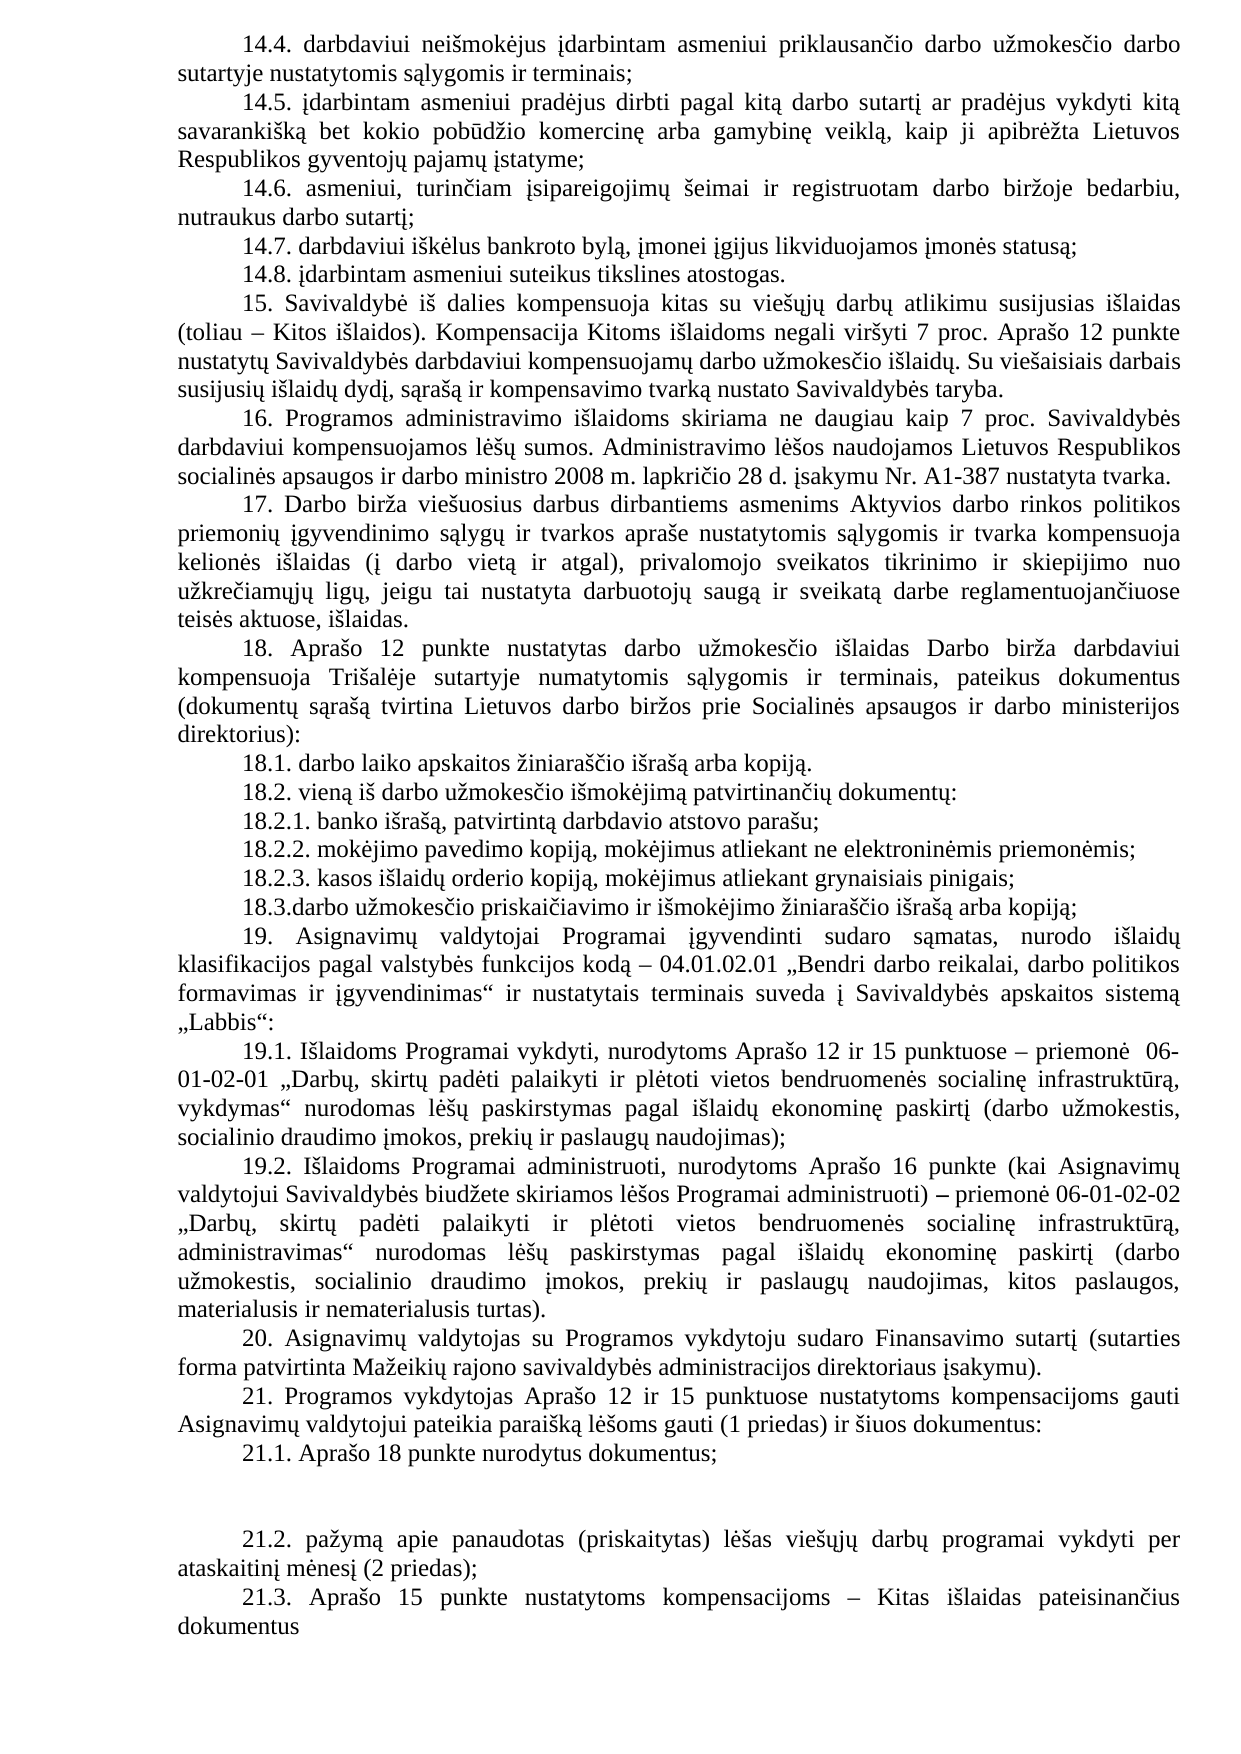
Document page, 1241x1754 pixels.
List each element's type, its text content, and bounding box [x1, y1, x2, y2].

text 21.3. Aprašo 15 punkte nustatytoms kompensacijoms – Kitas išlaidas pateisinančius dokumentus [177, 1582, 1181, 1639]
text 17. Darbo birža viešuosius darbus dirbantiems asmenims Aktyvios darbo rinkos politikos priemonių įgyvendinimo sąlygų ir tvarkos apraše nustatytomis sąlygomis ir tvarka kompensuoja kelionės išlaidas (į darbo vietą ir atgal), privalomojo sveikatos tikrinimo ir skiepijimo nuo užkrečiamųjų ligų, jeigu tai nustatyta darbuotojų saugą ir sveikatą darbe reglamentuojančiuose teisės aktuose, išlaidas. [177, 489, 1181, 633]
text 19.2. Išlaidoms Programai administruoti, nurodytoms Aprašo 16 punkte (kai Asignavimų valdytojui Savivaldybės biudžete skiriamos lėšos Programai administruoti) – priemonė 06-01-02-02 „Darbų, skirtų padėti palaikyti ir plėtoti vietos bendruomenės socialinę infrastruktūrą, administravimas“ nurodomas lėšų paskirstymas pagal išlaidų ekonominę paskirtį (darbo užmokestis, socialinio draudimo įmokos, prekių ir paslaugų naudojimas, kitos paslaugos, materialusis ir nematerialusis turtas). [177, 1151, 1181, 1323]
text 18.3.darbo užmokesčio priskaičiavimo ir išmokėjimo žiniaraščio išrašą arba kopiją; [177, 892, 1181, 921]
text 14.6. asmeniui, turinčiam įsipareigojimų šeimai ir registruotam darbo biržoje bedarbiu, nutraukus darbo sutartį; [177, 173, 1181, 231]
text 18. Aprašo 12 punkte nustatytas darbo užmokesčio išlaidas Darbo birža darbdaviui kompensuoja Trišalėje sutartyje numatytomis sąlygomis ir terminais, pateikus dokumentus (dokumentų sąrašą tvirtina Lietuvos darbo biržos prie Socialinės apsaugos ir darbo ministerijos direktorius): [177, 633, 1181, 748]
text 15. Savivaldybė iš dalies kompensuoja kitas su viešųjų darbų atlikimu susijusias išlaidas (toliau – Kitos išlaidos). Kompensacija Kitoms išlaidoms negali viršyti 7 proc. Aprašo 12 punkte nustatytų Savivaldybės darbdaviui kompensuojamų darbo užmokesčio išlaidų. Su viešaisiais darbais susijusių išlaidų dydį, sąrašą ir kompensavimo tvarką nustato Savivaldybės taryba. [177, 288, 1181, 403]
text 18.2.2. mokėjimo pavedimo kopiją, mokėjimus atliekant ne elektroninėmis priemonėmis; [177, 834, 1181, 863]
text 21.2. pažymą apie panaudotas (priskaitytas) lėšas viešųjų darbų programai vykdyti per ataskaitinį mėnesį (2 priedas); [177, 1524, 1181, 1582]
text 16. Programos administravimo išlaidoms skiriama ne daugiau kaip 7 proc. Savivaldybės darbdaviui kompensuojamos lėšų sumos. Administravimo lėšos naudojamos Lietuvos Respublikos socialinės apsaugos ir darbo ministro 2008 m. lapkričio 28 d. įsakymu Nr. A1-387 nustatyta tvarka. [177, 403, 1181, 489]
text 19.1. Išlaidoms Programai vykdyti, nurodytoms Aprašo 12 ir 15 punktuose – priemonė 06-01-02-01 „Darbų, skirtų padėti palaikyti ir plėtoti vietos bendruomenės socialinę infrastruktūrą, vykdymas“ nurodomas lėšų paskirstymas pagal išlaidų ekonominę paskirtį (darbo užmokestis, socialinio draudimo įmokos, prekių ir paslaugų naudojimas); [177, 1036, 1181, 1151]
text 20. Asignavimų valdytojas su Programos vykdytoju sudaro Finansavimo sutartį (sutarties forma patvirtinta Mažeikių rajono savivaldybės administracijos direktoriaus įsakymu). [177, 1323, 1181, 1381]
text 14.8. įdarbintam asmeniui suteikus tikslines atostogas. [177, 259, 1181, 288]
text 14.7. darbdaviui iškėlus bankroto bylą, įmonei įgijus likviduojamos įmonės statusą; [177, 231, 1181, 259]
text 14.5. įdarbintam asmeniui pradėjus dirbti pagal kitą darbo sutartį ar pradėjus vykdyti kitą savarankišką bet kokio pobūdžio komercinę arba gamybinę veiklą, kaip ji apibrėžta Lietuvos Respublikos gyventojų pajamų įstatyme; [177, 87, 1181, 173]
text 21.1. Aprašo 18 punkte nurodytus dokumentus; [177, 1438, 1181, 1467]
text 21. Programos vykdytojas Aprašo 12 ir 15 punktuose nustatytoms kompensacijoms gauti Asignavimų valdytojui pateikia paraišką lėšoms gauti (1 priedas) ir šiuos dokumentus: [177, 1381, 1181, 1438]
text 18.2. vieną iš darbo užmokesčio išmokėjimą patvirtinančių dokumentų: [177, 777, 1181, 806]
text 18.2.3. kasos išlaidų orderio kopiją, mokėjimus atliekant grynaisiais pinigais; [177, 863, 1181, 892]
text 18.1. darbo laiko apskaitos žiniaraščio išrašą arba kopiją. [177, 748, 1181, 777]
text 19. Asignavimų valdytojai Programai įgyvendinti sudaro sąmatas, nurodo išlaidų klasifikacijos pagal valstybės funkcijos kodą – 04.01.02.01 „Bendri darbo reikalai, darbo politikos formavimas ir įgyvendinimas“ ir nustatytais terminais suveda į Savivaldybės apskaitos sistemą „Labbis“: [177, 921, 1181, 1036]
text 14.4. darbdaviui neišmokėjus įdarbintam asmeniui priklausančio darbo užmokesčio darbo sutartyje nustatytomis sąlygomis ir terminais; [177, 29, 1181, 87]
text 18.2.1. banko išrašą, patvirtintą darbdavio atstovo parašu; [177, 806, 1181, 834]
